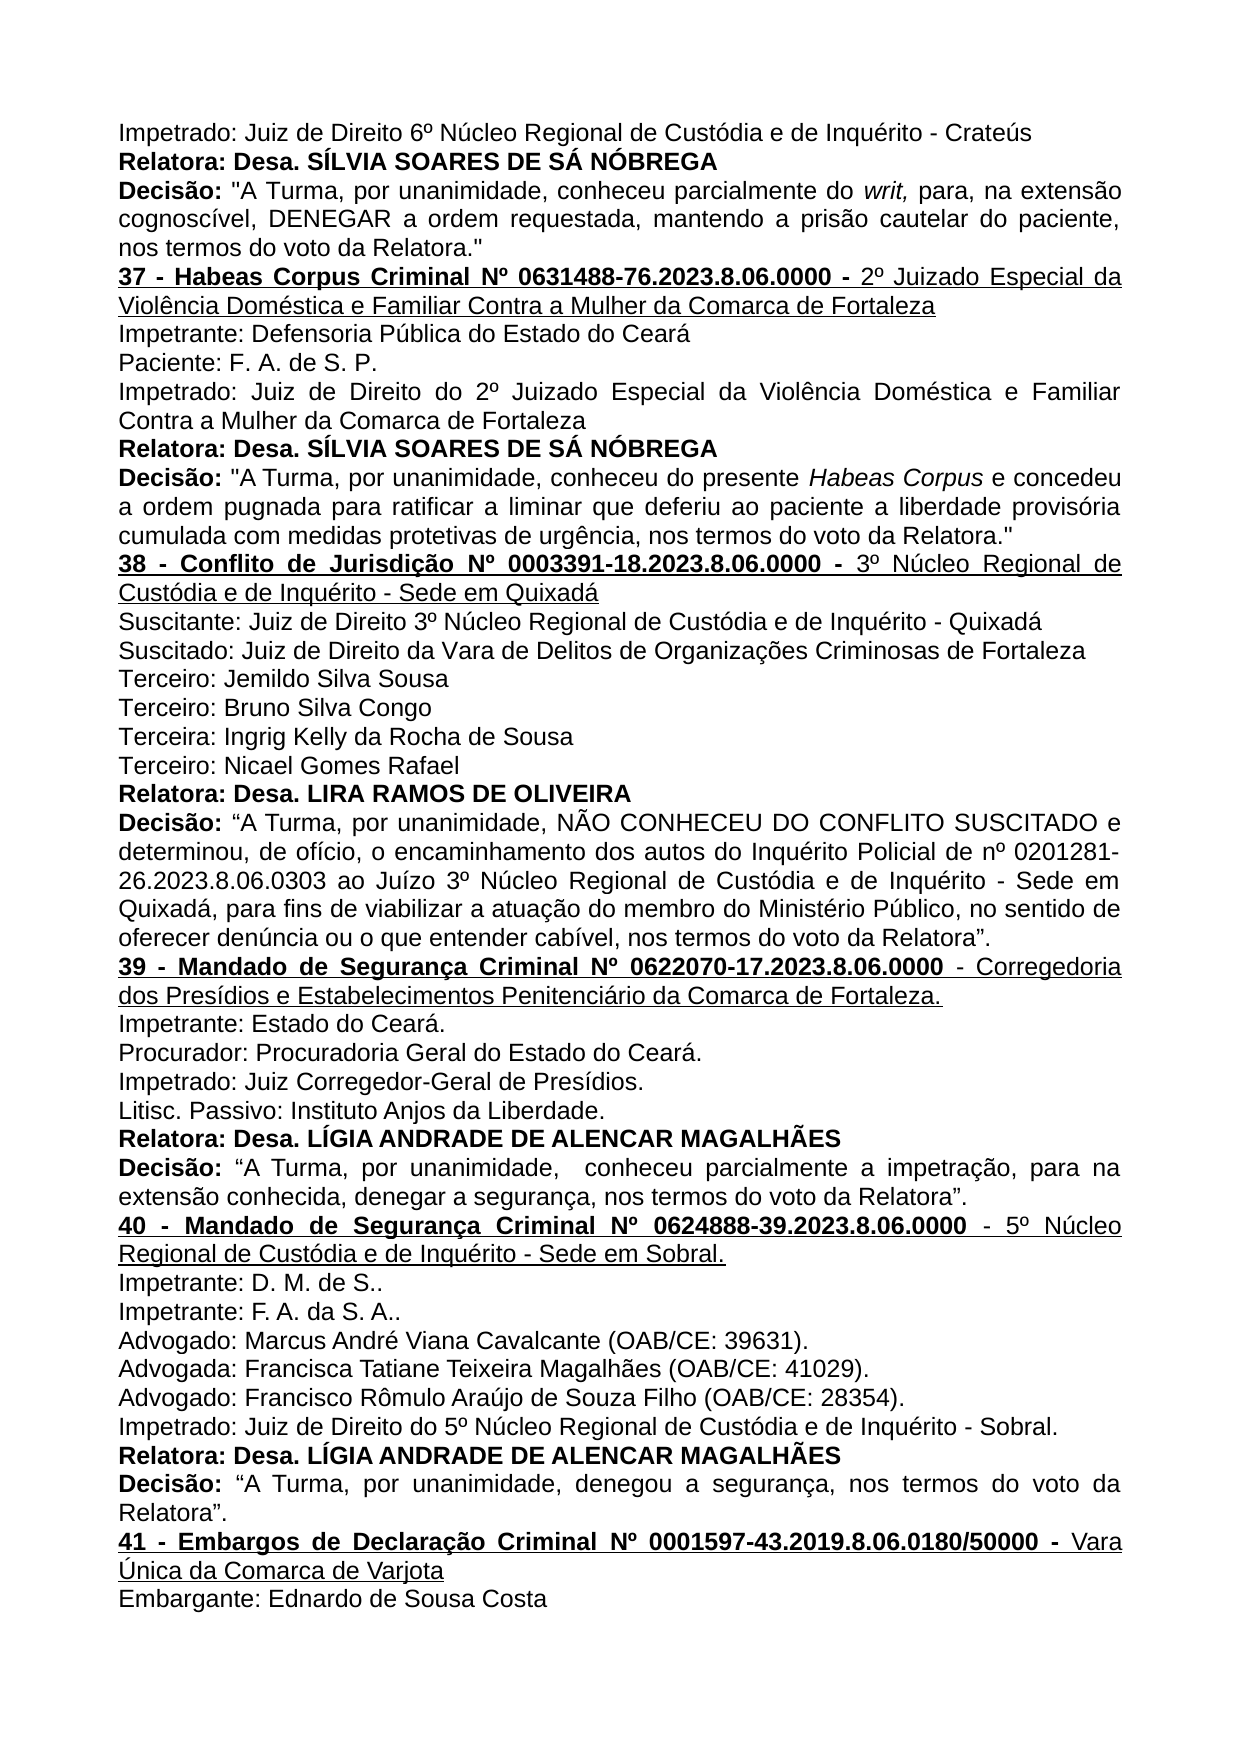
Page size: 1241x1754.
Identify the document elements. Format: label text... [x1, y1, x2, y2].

text Paciente: F. A. de S. P. [118, 348, 1122, 377]
text Procurador: Procuradoria Geral do Estado do Ceará. [118, 1038, 1122, 1067]
text Embargante: Ednardo de Sousa Costa [118, 1584, 1122, 1613]
text Impetrante: D. M. de S.. [118, 1268, 1122, 1297]
text 40 - Mandado de Segurança Criminal Nº 0624888-39.2023.8.06.0000 - 5º Núcleo [118, 1211, 1122, 1236]
text 39 - Mandado de Segurança Criminal Nº 0622070-17.2023.8.06.0000 - Corregedoria [118, 952, 1122, 977]
text Relatora: Desa. LÍGIA ANDRADE DE ALENCAR MAGALHÃES [118, 1124, 1122, 1153]
text Litisc. Passivo: Instituto Anjos da Liberdade. [118, 1096, 1122, 1124]
text Impetrado: Juiz de Direito do 2º Juizado Especial da Violência Doméstica e Familiar Contra a Mulher da Comarca de Fortaleza [118, 377, 1122, 434]
text Terceiro: Nicael Gomes Rafael [118, 751, 1122, 779]
text Decisão: “A Turma, por unanimidade, NÃO CONHECEU DO CONFLITO SUSCITADO e determinou, de ofício, o encaminhamento dos autos do Inquérito Policial de nº 0201281-26.2023.8.06.0303 ao Juízo 3º Núcleo Regional de Custódia e de Inquérito - Sede em Quixadá, para fins de viabilizar a atuação do membro do Ministério Público, no sentido de oferecer denúncia ou o que entender cabível, nos termos do voto da Relatora”. [118, 808, 1122, 952]
text Custódia e de Inquérito - Sede em Quixadá [118, 576, 1122, 607]
text Impetrado: Juiz de Direito 6º Núcleo Regional de Custódia e de Inquérito - Crateús [118, 118, 1122, 147]
text Suscitante: Juiz de Direito 3º Núcleo Regional de Custódia e de Inquérito - Quixadá [118, 607, 1122, 636]
text Regional de Custódia e de Inquérito - Sede em Sobral. [118, 1237, 1122, 1268]
text Impetrante: Estado do Ceará. [118, 1009, 1122, 1038]
text Terceiro: Jemildo Silva Sousa [118, 664, 1122, 693]
text Decisão: “A Turma, por unanimidade, denegou a segurança, nos termos do voto da Relatora”. [118, 1469, 1122, 1527]
text dos Presídios e Estabelecimentos Penitenciário da Comarca de Fortaleza. [118, 978, 1122, 1009]
text Relatora: Desa. LIRA RAMOS DE OLIVEIRA [118, 779, 1122, 808]
text Única da Comarca de Varjota [118, 1553, 1122, 1584]
text 37 - Habeas Corpus Criminal Nº 0631488-76.2023.8.06.0000 - 2º Juizado Especial da [118, 262, 1122, 287]
text Decisão: "A Turma, por unanimidade, conheceu do presente Habeas Corpus e concedeu a ordem pugnada para ratificar a liminar que deferiu ao paciente a liberdade provisória cumulada com medidas protetivas de urgência, nos termos do voto da Relatora." [118, 463, 1122, 549]
text Suscitado: Juiz de Direito da Vara de Delitos de Organizações Criminosas de Fortaleza [118, 636, 1122, 664]
text Decisão: "A Turma, por unanimidade, conheceu parcialmente do writ, para, na extensão cognoscível, DENEGAR a ordem requestada, mantendo a prisão cautelar do paciente, nos termos do voto da Relatora." [118, 176, 1122, 262]
text Terceira: Ingrig Kelly da Rocha de Sousa [118, 722, 1122, 751]
text Relatora: Desa. LÍGIA ANDRADE DE ALENCAR MAGALHÃES [118, 1441, 1122, 1469]
text Terceiro: Bruno Silva Congo [118, 693, 1122, 722]
text Advogado: Marcus André Viana Cavalcante (OAB/CE: 39631). [118, 1326, 1122, 1354]
text Advogado: Francisco Rômulo Araújo de Souza Filho (OAB/CE: 28354). [118, 1383, 1122, 1412]
text Impetrado: Juiz de Direito do 5º Núcleo Regional de Custódia e de Inquérito - Sobral. [118, 1412, 1122, 1441]
text Decisão: “A Turma, por unanimidade, conheceu parcialmente a impetração, para na extensão conhecida, denegar a segurança, nos termos do voto da Relatora”. [118, 1153, 1122, 1211]
text Impetrante: Defensoria Pública do Estado do Ceará [118, 319, 1122, 348]
text Impetrante: F. A. da S. A.. [118, 1297, 1122, 1326]
text Impetrado: Juiz Corregedor-Geral de Presídios. [118, 1067, 1122, 1096]
text 41 - Embargos de Declaração Criminal Nº 0001597-43.2019.8.06.0180/50000 - Vara [118, 1527, 1122, 1552]
text Relatora: Desa. SÍLVIA SOARES DE SÁ NÓBREGA [118, 434, 1122, 463]
text Relatora: Desa. SÍLVIA SOARES DE SÁ NÓBREGA [118, 147, 1122, 176]
text Violência Doméstica e Familiar Contra a Mulher da Comarca de Fortaleza [118, 288, 1122, 319]
text Advogada: Francisca Tatiane Teixeira Magalhães (OAB/CE: 41029). [118, 1354, 1122, 1383]
text 38 - Conflito de Jurisdição Nº 0003391-18.2023.8.06.0000 - 3º Núcleo Regional de [118, 549, 1122, 574]
